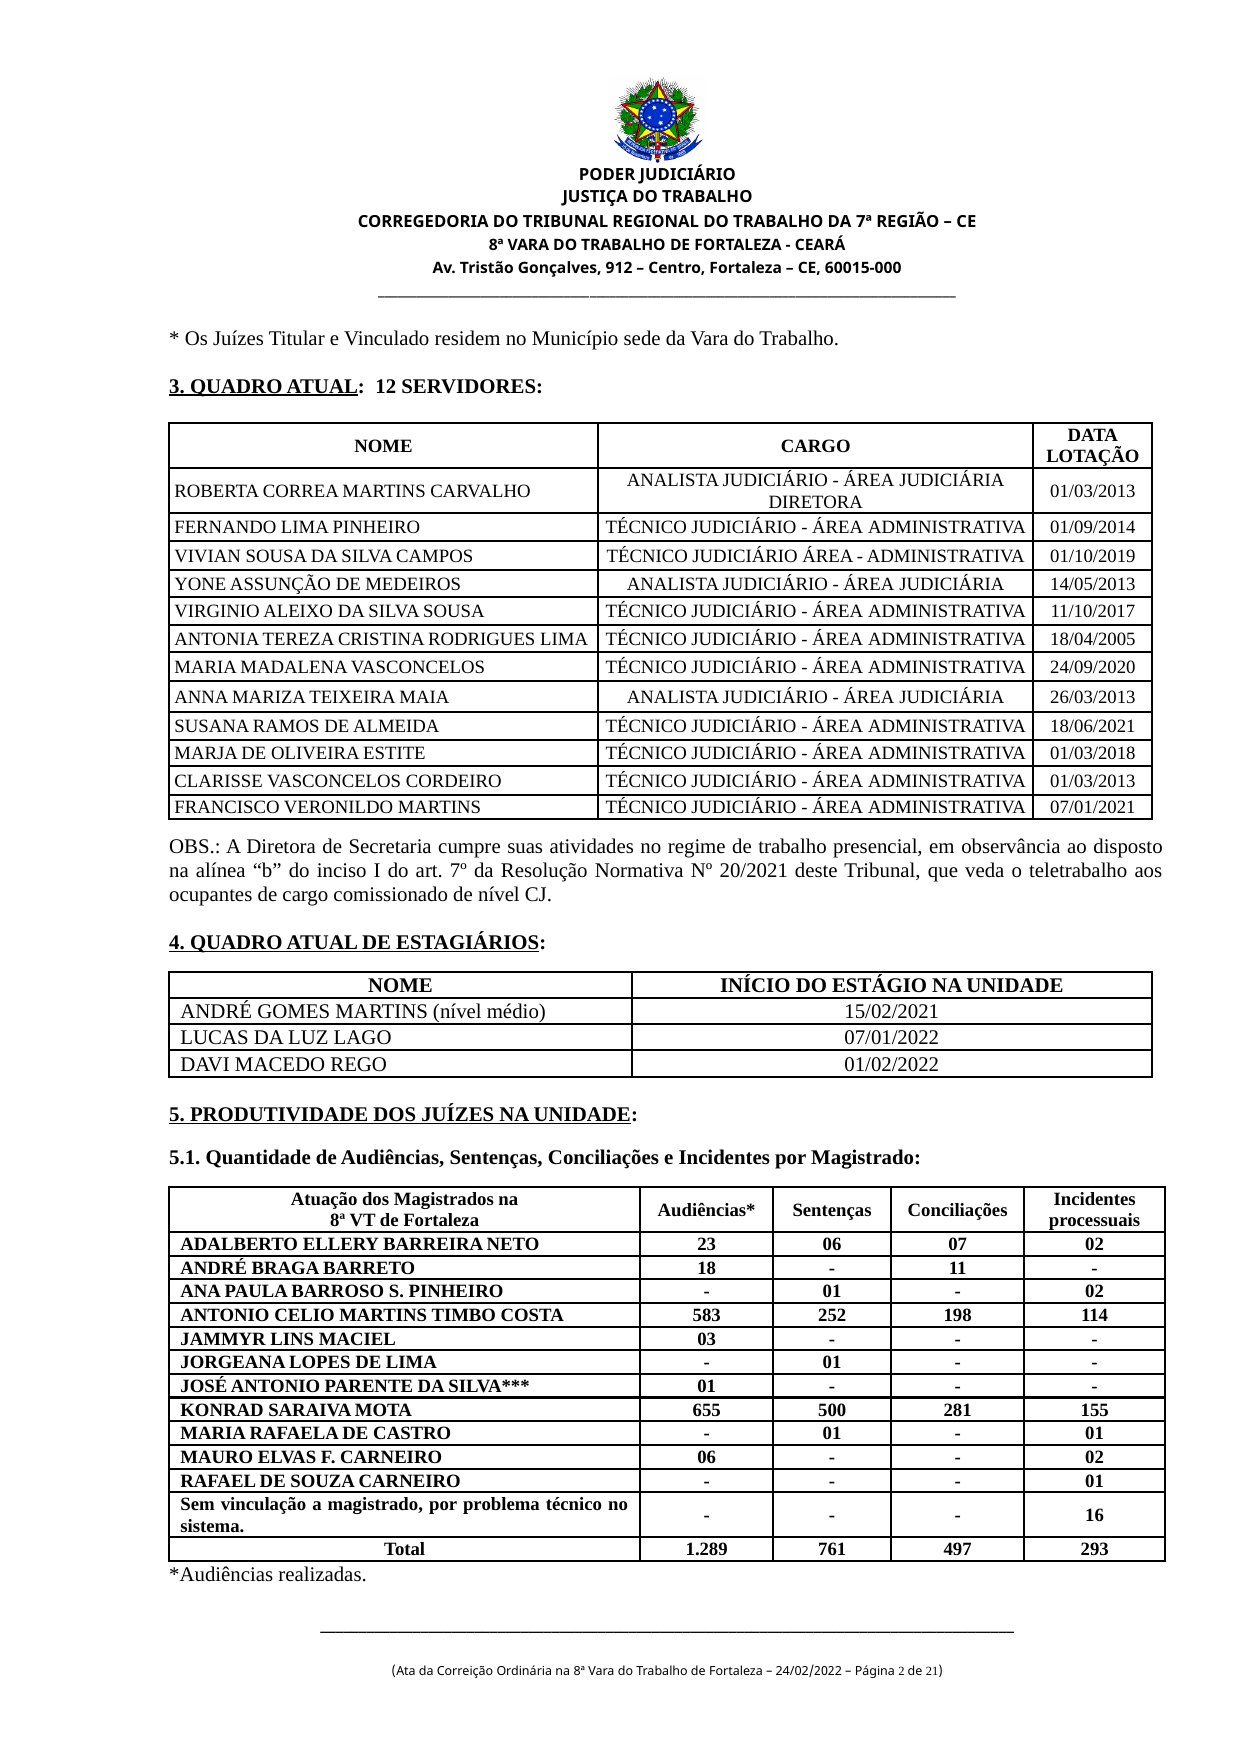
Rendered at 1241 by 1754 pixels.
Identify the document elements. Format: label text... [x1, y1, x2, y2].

table_cell 01 [1025, 1470, 1164, 1491]
table_cell MAURO ELVAS F. CARNEIRO [170, 1446, 639, 1467]
table_cell 01 [774, 1351, 890, 1373]
table_cell - [774, 1446, 890, 1467]
table_cell 500 [774, 1399, 890, 1420]
table_cell ANTONIO CELIO MARTINS TIMBO COSTA [170, 1304, 639, 1326]
table_header Atuação dos Magistrados na 8ª VT de Fortaleza [170, 1188, 639, 1231]
table_cell 11/10/2017 [1034, 598, 1151, 624]
text 3. QUADRO ATUAL: 12 SERVIDORES: [169, 373, 1165, 398]
table_cell TÉCNICO JUDICIÁRIO - ÁREA ADMINISTRATIVA [599, 626, 1032, 651]
table_cell 01/03/2013 [1034, 469, 1151, 512]
table_cell 18/06/2021 [1034, 713, 1151, 739]
table_cell MARIA RAFAELA DE CASTRO [170, 1422, 639, 1444]
table_cell - [892, 1280, 1023, 1302]
table_cell TÉCNICO JUDICIÁRIO - ÁREA ADMINISTRATIVA [599, 796, 1032, 817]
table_cell 18 [641, 1257, 772, 1278]
table_cell 03 [641, 1328, 772, 1349]
table_cell 01 [1025, 1422, 1164, 1444]
table_cell 01/03/2018 [1034, 741, 1151, 765]
table_cell 06 [641, 1446, 772, 1467]
table_cell - [1025, 1351, 1164, 1373]
table_cell - [774, 1328, 890, 1349]
table_cell TÉCNICO JUDICIÁRIO - ÁREA ADMINISTRATIVA [599, 514, 1032, 540]
table_cell SUSANA RAMOS DE ALMEIDA [170, 713, 597, 739]
table_cell 11 [892, 1257, 1023, 1278]
picture [609, 75, 705, 164]
table_cell - [892, 1493, 1023, 1536]
table_cell - [641, 1493, 772, 1536]
table_cell 15/02/2021 [633, 999, 1151, 1023]
table_cell VIRGINIO ALEIXO DA SILVA SOUSA [170, 598, 597, 624]
table_cell ANNA MARIZA TEIXEIRA MAIA [170, 682, 597, 711]
table_cell - [774, 1257, 890, 1278]
table_header Sentenças [774, 1188, 890, 1231]
table_cell MARJA DE OLIVEIRA ESTITE [170, 741, 597, 765]
table_cell 16 [1025, 1493, 1164, 1536]
table_cell JOSÉ ANTONIO PARENTE DA SILVA*** [170, 1375, 639, 1396]
table_cell 655 [641, 1399, 772, 1420]
table_header Conciliações [892, 1188, 1023, 1231]
table_cell TÉCNICO JUDICIÁRIO - ÁREA ADMINISTRATIVA [599, 741, 1032, 765]
table_header Incidentes processuais [1025, 1188, 1164, 1231]
table_header DATA LOTAÇÃO [1034, 424, 1151, 467]
table_header NOME [170, 424, 597, 467]
table_cell 02 [1025, 1280, 1164, 1302]
table_cell ADALBERTO ELLERY BARREIRA NETO [170, 1233, 639, 1254]
text * Os Juízes Titular e Vinculado residem no Município sede da Vara do Trabalho. [169, 325, 1165, 373]
table_cell CLARISSE VASCONCELOS CORDEIRO [170, 767, 597, 794]
table_header INÍCIO DO ESTÁGIO NA UNIDADE [633, 973, 1151, 997]
table_header NOME [170, 973, 631, 997]
table_cell JAMMYR LINS MACIEL [170, 1328, 639, 1349]
table_cell 761 [774, 1538, 890, 1560]
table_cell 07/01/2021 [1034, 796, 1151, 817]
table_cell 23 [641, 1233, 772, 1254]
table_header Audiências* [641, 1188, 772, 1231]
table_cell 01/10/2019 [1034, 542, 1151, 569]
table_cell - [892, 1446, 1023, 1467]
table_cell 1.289 [641, 1538, 772, 1560]
table_cell TÉCNICO JUDICIÁRIO - ÁREA ADMINISTRATIVA [599, 767, 1032, 794]
table_cell TÉCNICO JUDICIÁRIO ÁREA - ADMINISTRATIVA [599, 542, 1032, 569]
table_cell Total [170, 1538, 639, 1560]
text 5. Produtividade dos Juízes na Unidade: [169, 1102, 1165, 1126]
table_cell 01 [774, 1280, 890, 1302]
text 4. QUADRO ATUAL DE ESTAGIÁRIOS: [169, 930, 1165, 954]
table_cell YONE ASSUNÇÃO DE MEDEIROS [170, 571, 597, 596]
table_cell LUCAS DA LUZ LAGO [170, 1025, 631, 1049]
table_cell VIVIAN SOUSA DA SILVA CAMPOS [170, 542, 597, 569]
table_cell MARIA MADALENA VASCONCELOS [170, 653, 597, 680]
table_cell 01/02/2022 [633, 1051, 1151, 1076]
table_cell 01/03/2013 [1034, 767, 1151, 794]
text *Audiências realizadas. [169, 1562, 1165, 1603]
table_cell - [1025, 1375, 1164, 1396]
table_cell 02 [1025, 1446, 1164, 1467]
table_cell - [774, 1470, 890, 1491]
text OBS.: A Diretora de Secretaria cumpre suas atividades no regime de trabalho presencial, em observância ao disposto na alínea “b” do inciso I do art. 7º da Resolução Normativa Nº 20/2021 deste Tribunal, que veda o teletrabalho aos ocupantes de cargo comissionado de nível CJ. [169, 834, 1165, 906]
table_cell 24/09/2020 [1034, 653, 1151, 680]
table_cell - [641, 1470, 772, 1491]
table_cell 26/03/2013 [1034, 682, 1151, 711]
table_cell - [892, 1351, 1023, 1373]
table_cell 252 [774, 1304, 890, 1326]
table_cell 281 [892, 1399, 1023, 1420]
table_cell TÉCNICO JUDICIÁRIO - ÁREA ADMINISTRATIVA [599, 653, 1032, 680]
table_cell - [892, 1422, 1023, 1444]
text 5.1. Quantidade de Audiências, Sentenças, Conciliações e Incidentes por Magistrado: [169, 1145, 1165, 1169]
table_cell 198 [892, 1304, 1023, 1326]
table_cell - [1025, 1328, 1164, 1349]
table_cell TÉCNICO JUDICIÁRIO - ÁREA ADMINISTRATIVA [599, 598, 1032, 624]
table_cell 14/05/2013 [1034, 571, 1151, 596]
table_cell - [641, 1280, 772, 1302]
table_cell Sem vinculação a magistrado, por problema técnico no sistema. [170, 1493, 639, 1536]
table_cell - [1025, 1257, 1164, 1278]
table_header CARGO [599, 424, 1032, 467]
table_cell 01 [774, 1422, 890, 1444]
table_cell 155 [1025, 1399, 1164, 1420]
table_cell 18/04/2005 [1034, 626, 1151, 651]
table_cell 01/09/2014 [1034, 514, 1151, 540]
table_cell 02 [1025, 1233, 1164, 1254]
table_cell - [641, 1351, 772, 1373]
table_cell ANA PAULA BARROSO S. PINHEIRO [170, 1280, 639, 1302]
table_cell TÉCNICO JUDICIÁRIO - ÁREA ADMINISTRATIVA [599, 713, 1032, 739]
table_cell ANALISTA JUDICIÁRIO - ÁREA JUDICIÁRIA [599, 571, 1032, 596]
table_cell FERNANDO LIMA PINHEIRO [170, 514, 597, 540]
table_cell 497 [892, 1538, 1023, 1560]
table_cell ANTONIA TEREZA CRISTINA RODRIGUES LIMA [170, 626, 597, 651]
table_cell 293 [1025, 1538, 1164, 1560]
table_cell - [892, 1470, 1023, 1491]
table_cell - [774, 1375, 890, 1396]
table_cell 07/01/2022 [633, 1025, 1151, 1049]
table_cell ANALISTA JUDICIÁRIO - ÁREA JUDICIÁRIA DIRETORA [599, 469, 1032, 512]
table_cell ROBERTA CORREA MARTINS CARVALHO [170, 469, 597, 512]
table_cell ANDRÉ BRAGA BARRETO [170, 1257, 639, 1278]
table_cell - [892, 1328, 1023, 1349]
table_cell - [892, 1375, 1023, 1396]
table_cell 06 [774, 1233, 890, 1254]
table_cell 114 [1025, 1304, 1164, 1326]
table_cell 07 [892, 1233, 1023, 1254]
table_cell RAFAEL DE SOUZA CARNEIRO [170, 1470, 639, 1491]
table_cell ANALISTA JUDICIÁRIO - ÁREA JUDICIÁRIA [599, 682, 1032, 711]
table_cell ANDRÉ GOMES MARTINS (nível médio) [170, 999, 631, 1023]
table_cell FRANCISCO VERONILDO MARTINS [170, 796, 597, 817]
table_cell JORGEANA LOPES DE LIMA [170, 1351, 639, 1373]
table_cell DAVI MACEDO REGO [170, 1051, 631, 1076]
table_cell 583 [641, 1304, 772, 1326]
table_cell 01 [641, 1375, 772, 1396]
table_cell - [774, 1493, 890, 1536]
table_cell KONRAD SARAIVA MOTA [170, 1399, 639, 1420]
table_cell - [641, 1422, 772, 1444]
